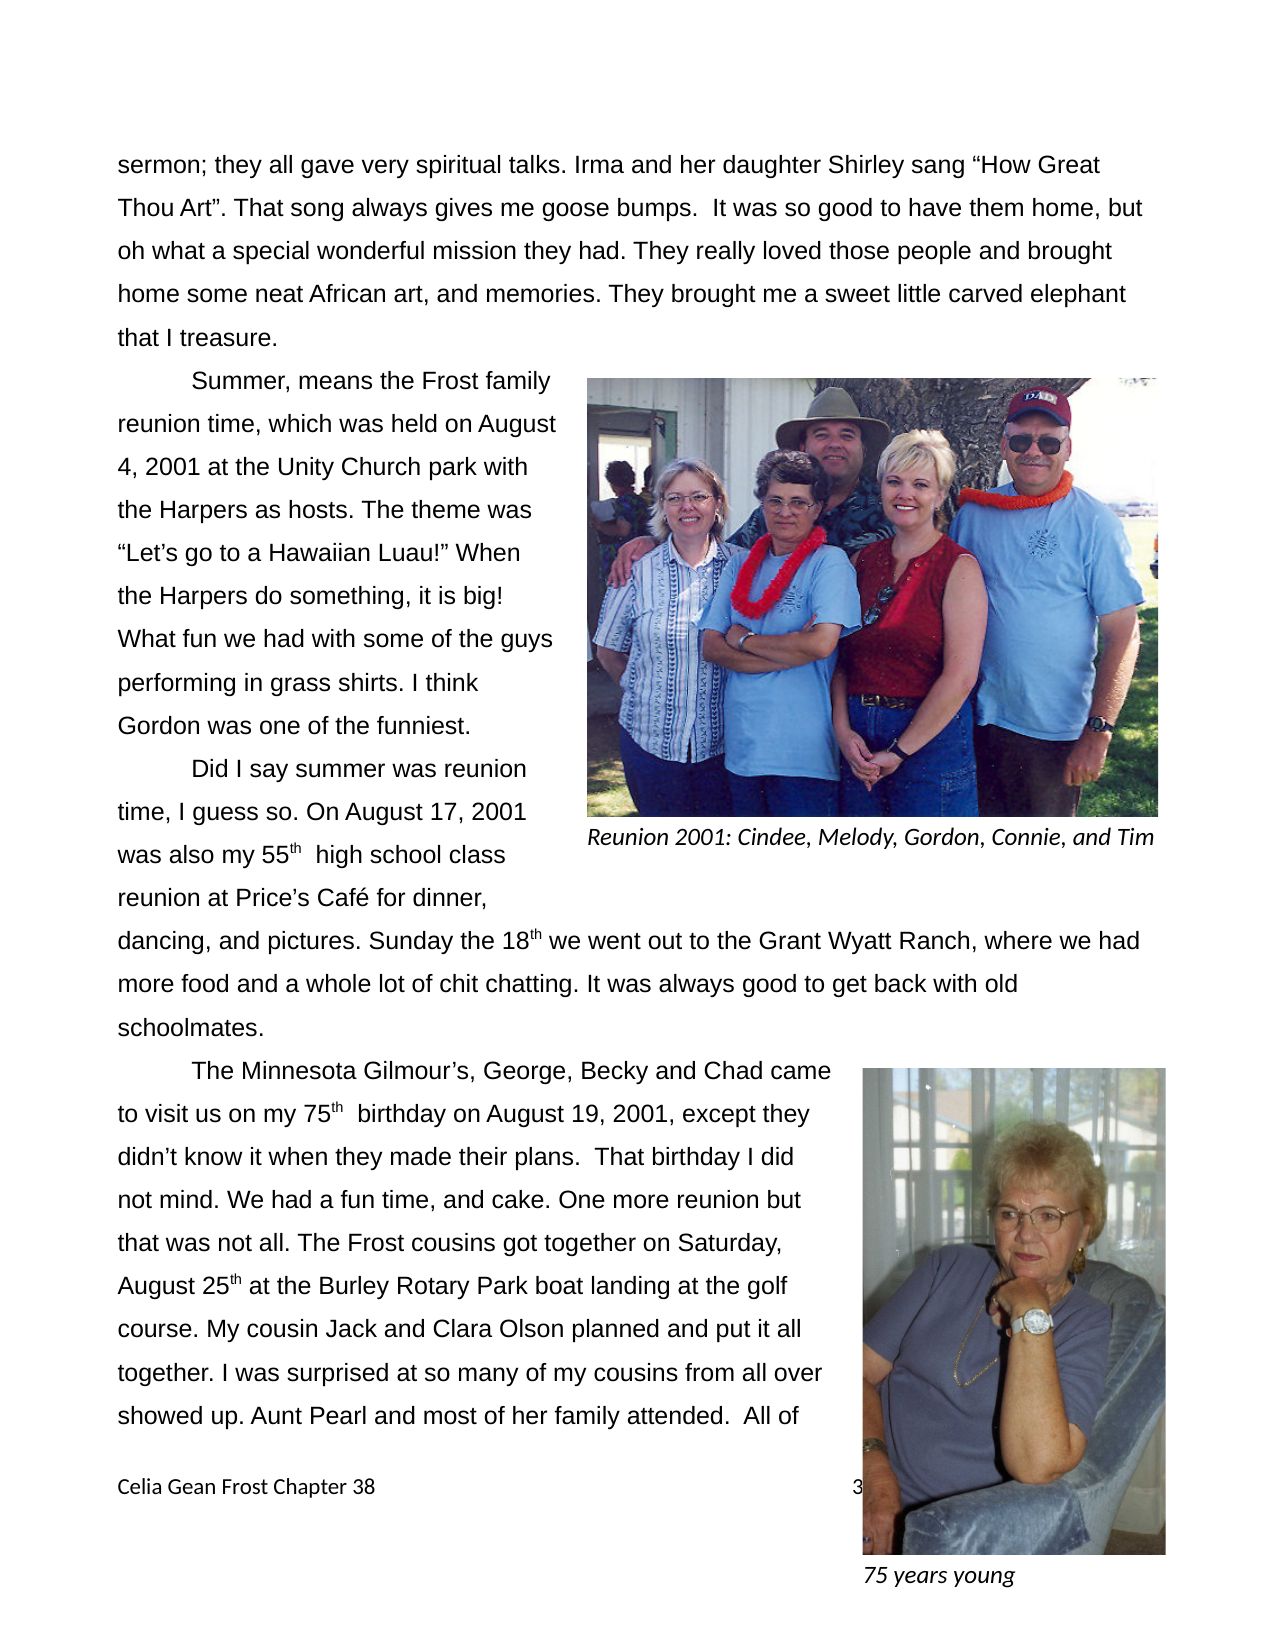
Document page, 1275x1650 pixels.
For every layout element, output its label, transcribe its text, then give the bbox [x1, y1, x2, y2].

text Reunion 2001: Cindee, Melody, Gordon, Connie, and Tim [587, 817, 1158, 852]
text Did I say summer was reunion time, I guess so. On August 17, 2001 was also my 55th high school class reunion at Price’s Café for dinner, dancing, and pictures. Sunday the 18th we went out to the Grant Wyatt Ranch, where we had more food and a whole lot of chit chatting. It was always good to get back with old schoolmates. [117, 754, 1162, 1041]
text [587, 852, 1158, 892]
text The Minnesota Gilmour’s, George, Becky and Chad came to visit us on my 75th birthday on August 19, 2001, except they didn’t know it when they made their plans. That birthday I did not mind. We had a fun time, and cake. One more reunion but that was not all. The Frost cousins got together on Saturday, August 25th at the Burley Rotary Park boat landing at the golf course. My cousin Jack and Clara Olson planned and put it all together. I was surprised at so many of my cousins from all over showed up. Aunt Pearl and most of her family attended. All of [117, 1056, 1165, 1429]
text sermon; they all gave very spiritual talks. Irma and her daughter Shirley sang “How Great Thou Art”. That song always gives me goose bumps. It was so good to have them home, but oh what a special wonderful mission they had. They really loved those people and brought home some neat African art, and memories. They brought me a sweet little carved elephant that I treasure. [117, 150, 1162, 351]
text Summer, means the Frost family reunion time, which was held on August 4, 2001 at the Unity Church park with the Harpers as hosts. The theme was “Let’s go to a Hawaiian Luau!” When the Harpers do something, it is big! What fun we had with some of the guys performing in grass shirts. I think Gordon was one of the funniest. [117, 366, 1162, 739]
text 75 years young [862, 1555, 1165, 1589]
picture [862, 1068, 1166, 1555]
picture [587, 378, 1159, 817]
